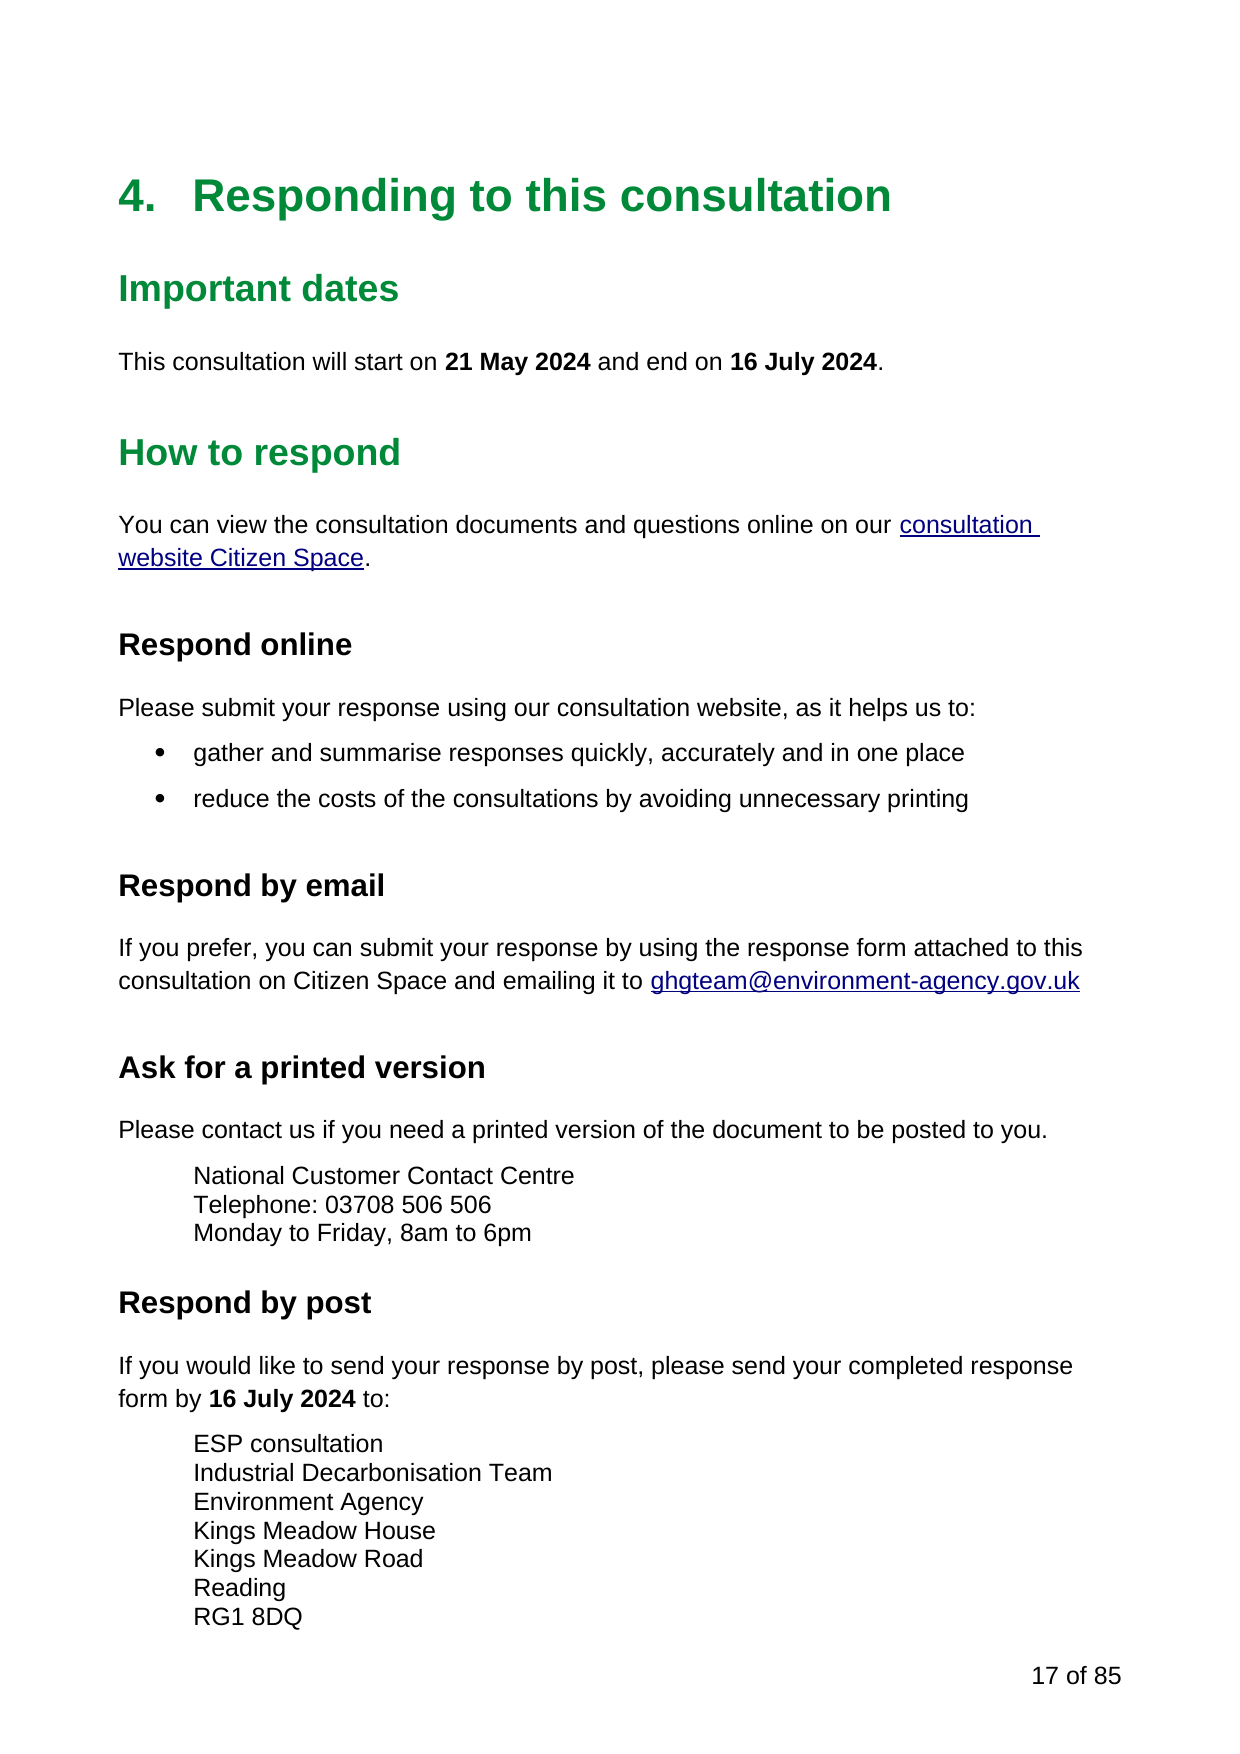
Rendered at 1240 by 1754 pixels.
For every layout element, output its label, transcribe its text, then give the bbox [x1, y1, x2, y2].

text Please contact us if you need a printed version of the document to be posted to you. [118, 1115, 1121, 1144]
subtitle Respond by email [118, 867, 1121, 903]
subtitle Ask for a printed version [118, 1049, 1121, 1085]
text Industrial Decarbonisation Team Environment Agency [193, 1458, 1121, 1516]
text National Customer Contact Centre [193, 1161, 1121, 1189]
subtitle Important dates [118, 266, 1121, 309]
text ESP consultation [193, 1429, 1121, 1458]
list gather and summarise responses quickly, accurately and in one place [156, 738, 1121, 767]
subtitle Respond online [118, 626, 1121, 662]
text Kings Meadow Road [193, 1544, 1121, 1573]
subtitle Respond by post [118, 1284, 1121, 1321]
text Monday to Friday, 8am to 6pm [193, 1218, 1121, 1247]
text If you prefer, you can submit your response by using the response form attached to this consultation on Citizen Space and emailing it to ghgteam@environment-agency.gov.uk [118, 933, 1121, 995]
subtitle How to respond [118, 430, 1121, 473]
list reduce the costs of the consultations by avoiding unnecessary printing [156, 784, 1121, 813]
text You can view the consultation documents and questions online on our consultation website Citizen Space. [118, 510, 1121, 572]
text Please submit your response using our consultation website, as it helps us to: [118, 693, 1121, 721]
text RG1 8DQ [193, 1602, 1121, 1631]
subtitle Responding to this consultation [118, 168, 1121, 221]
text Reading [193, 1573, 1121, 1602]
text Telephone: 03708 506 506 [193, 1189, 1121, 1218]
text If you would like to send your response by post, please send your completed response form by 16 July 2024 to: [118, 1351, 1121, 1413]
text This consultation will start on 21 May 2024 and end on 16 July 2024. [118, 347, 1121, 376]
text Kings Meadow House [193, 1516, 1121, 1544]
